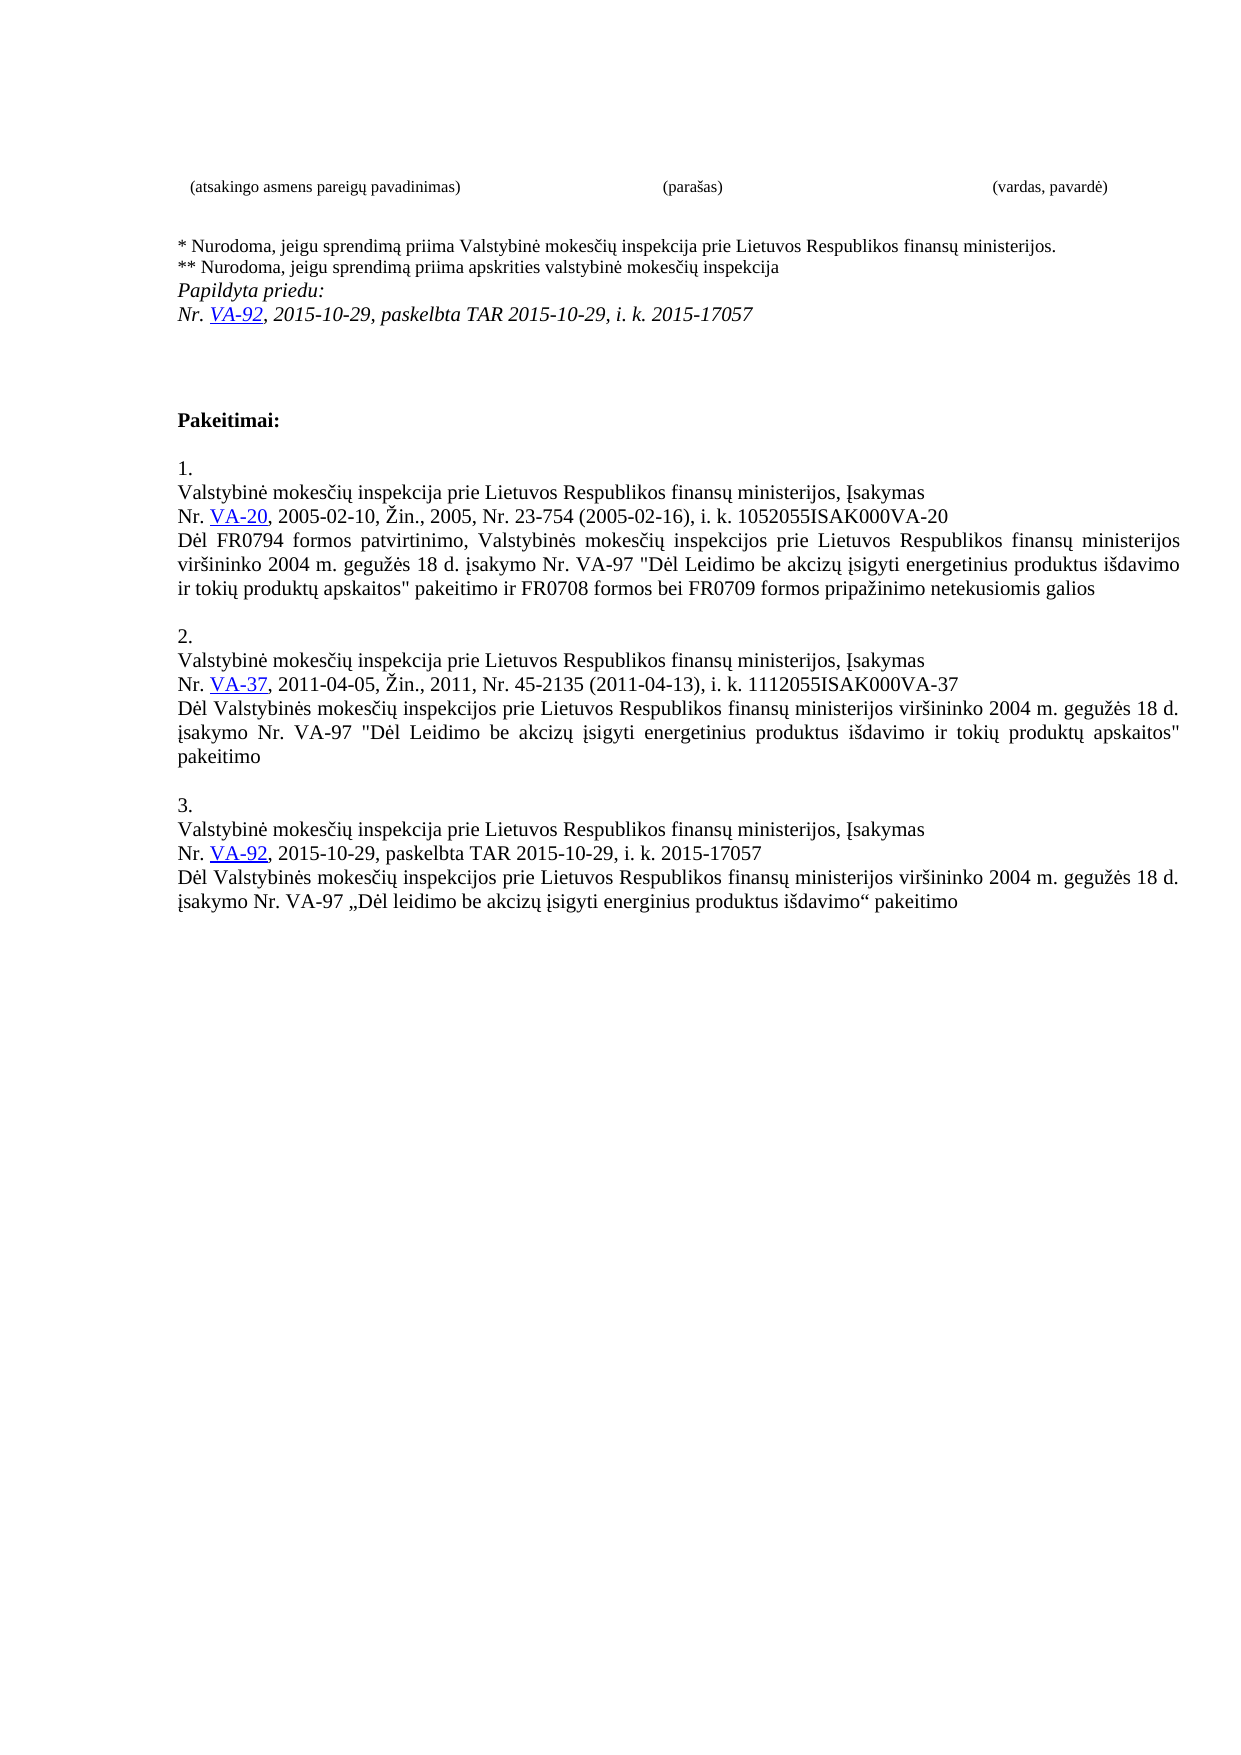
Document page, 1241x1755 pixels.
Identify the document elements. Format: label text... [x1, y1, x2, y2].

text Valstybinė mokesčių inspekcija prie Lietuvos Respublikos finansų ministerijos, Įsakymas [177, 648, 1181, 672]
text 2. [177, 624, 1181, 648]
text ** Nurodoma, jeigu sprendimą priima apskrities valstybinė mokesčių inspekcija [177, 256, 1181, 278]
text Dėl Valstybinės mokesčių inspekcijos prie Lietuvos Respublikos finansų ministerijos viršininko 2004 m. gegužės 18 d. įsakymo Nr. VA-97 „Dėl leidimo be akcizų įsigyti energinius produktus išdavimo“ pakeitimo [177, 865, 1181, 913]
text Pakeitimai: [177, 407, 1181, 432]
text Valstybinė mokesčių inspekcija prie Lietuvos Respublikos finansų ministerijos, Įsakymas [177, 817, 1181, 841]
text Dėl FR0794 formos patvirtinimo, Valstybinės mokesčių inspekcijos prie Lietuvos Respublikos finansų ministerijos viršininko 2004 m. gegužės 18 d. įsakymo Nr. VA-97 "Dėl Leidimo be akcizų įsigyti energetinius produktus išdavimo ir tokių produktų apskaitos" pakeitimo ir FR0708 formos bei FR0709 formos pripažinimo netekusiomis galios [177, 528, 1181, 600]
text Nr. VA-20, 2005-02-10, Žin., 2005, Nr. 23-754 (2005-02-16), i. k. 1052055ISAK000VA-20 [177, 504, 1181, 528]
text Dėl Valstybinės mokesčių inspekcijos prie Lietuvos Respublikos finansų ministerijos viršininko 2004 m. gegužės 18 d. įsakymo Nr. VA-97 "Dėl Leidimo be akcizų įsigyti energetinius produktus išdavimo ir tokių produktų apskaitos" pakeitimo [177, 696, 1181, 768]
text Nr. VA-92, 2015-10-29, paskelbta TAR 2015-10-29, i. k. 2015-17057 [177, 841, 1181, 865]
text Nr. VA-92, 2015-10-29, paskelbta TAR 2015-10-29, i. k. 2015-17057 [177, 302, 1181, 326]
text 3. [177, 792, 1181, 817]
text 1. [177, 456, 1181, 480]
text Papildyta priedu: [177, 278, 1181, 302]
text Nr. VA-37, 2011-04-05, Žin., 2011, Nr. 45-2135 (2011-04-13), i. k. 1112055ISAK000VA-37 [177, 672, 1181, 696]
text * Nurodoma, jeigu sprendimą priima Valstybinė mokesčių inspekcija prie Lietuvos Respublikos finansų ministerijos. [177, 235, 1181, 256]
text (atsakingo asmens pareigų pavadinimas) (parašas) (vardas, pavardė) [177, 177, 1181, 206]
text Valstybinė mokesčių inspekcija prie Lietuvos Respublikos finansų ministerijos, Įsakymas [177, 480, 1181, 504]
